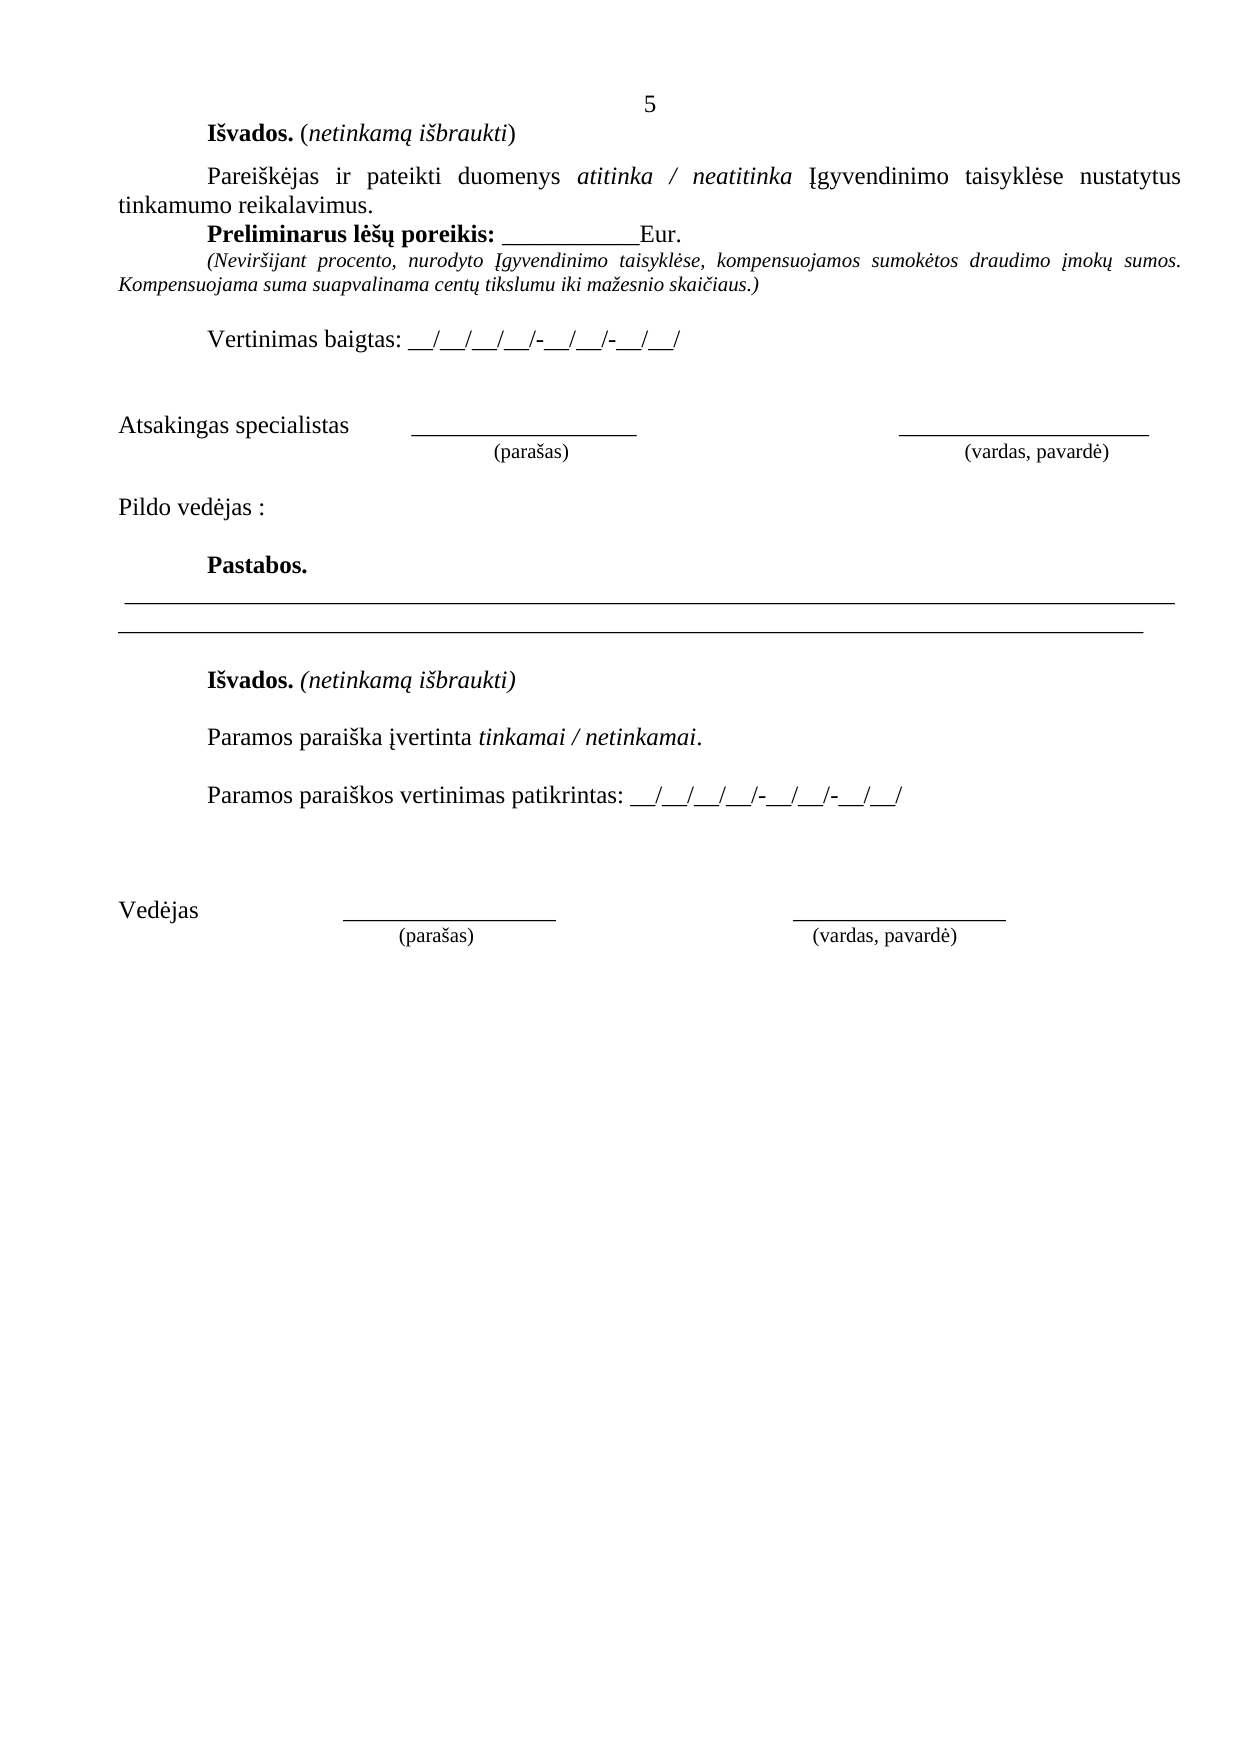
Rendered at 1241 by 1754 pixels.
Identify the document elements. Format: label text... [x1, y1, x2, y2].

text Vedėjas _________________ _________________ [118, 895, 1181, 923]
text ______________________________________________________________________________________________________________________________________________________________________ [118, 578, 1181, 636]
text (parašas) (vardas, pavardė) [118, 439, 1161, 463]
text Paramos paraiškos vertinimas patikrintas: __/__/__/__/-__/__/-__/__/ [118, 780, 1162, 808]
text (parašas) (vardas, pavardė) [118, 923, 1181, 947]
text Pastabos. [118, 550, 1181, 578]
text (Neviršijant procento, nurodyto Įgyvendinimo taisyklėse, kompensuojamos sumokėtos draudimo įmokų sumos. Kompensuojama suma suapvalinama centų tikslumu iki mažesnio skaičiaus.) [118, 247, 1184, 296]
text Išvados. (netinkamą išbraukti) [118, 665, 1184, 693]
text Pareiškėjas ir pateikti duomenys atitinka / neatitinka Įgyvendinimo taisyklėse nustatytus tinkamumo reikalavimus. [118, 161, 1181, 219]
text Išvados. (netinkamą išbraukti) [118, 118, 1190, 147]
text Pildo vedėjas : [118, 492, 1181, 521]
text Preliminarus lėšų poreikis: ___________Eur. [118, 219, 1184, 247]
text Paramos paraiška įvertinta tinkamai / netinkamai. [118, 722, 1181, 751]
text Atsakingas specialistas __________________ ____________________ [118, 411, 1161, 439]
text Vertinimas baigtas: __/__/__/__/-__/__/-__/__/ [118, 324, 1181, 353]
